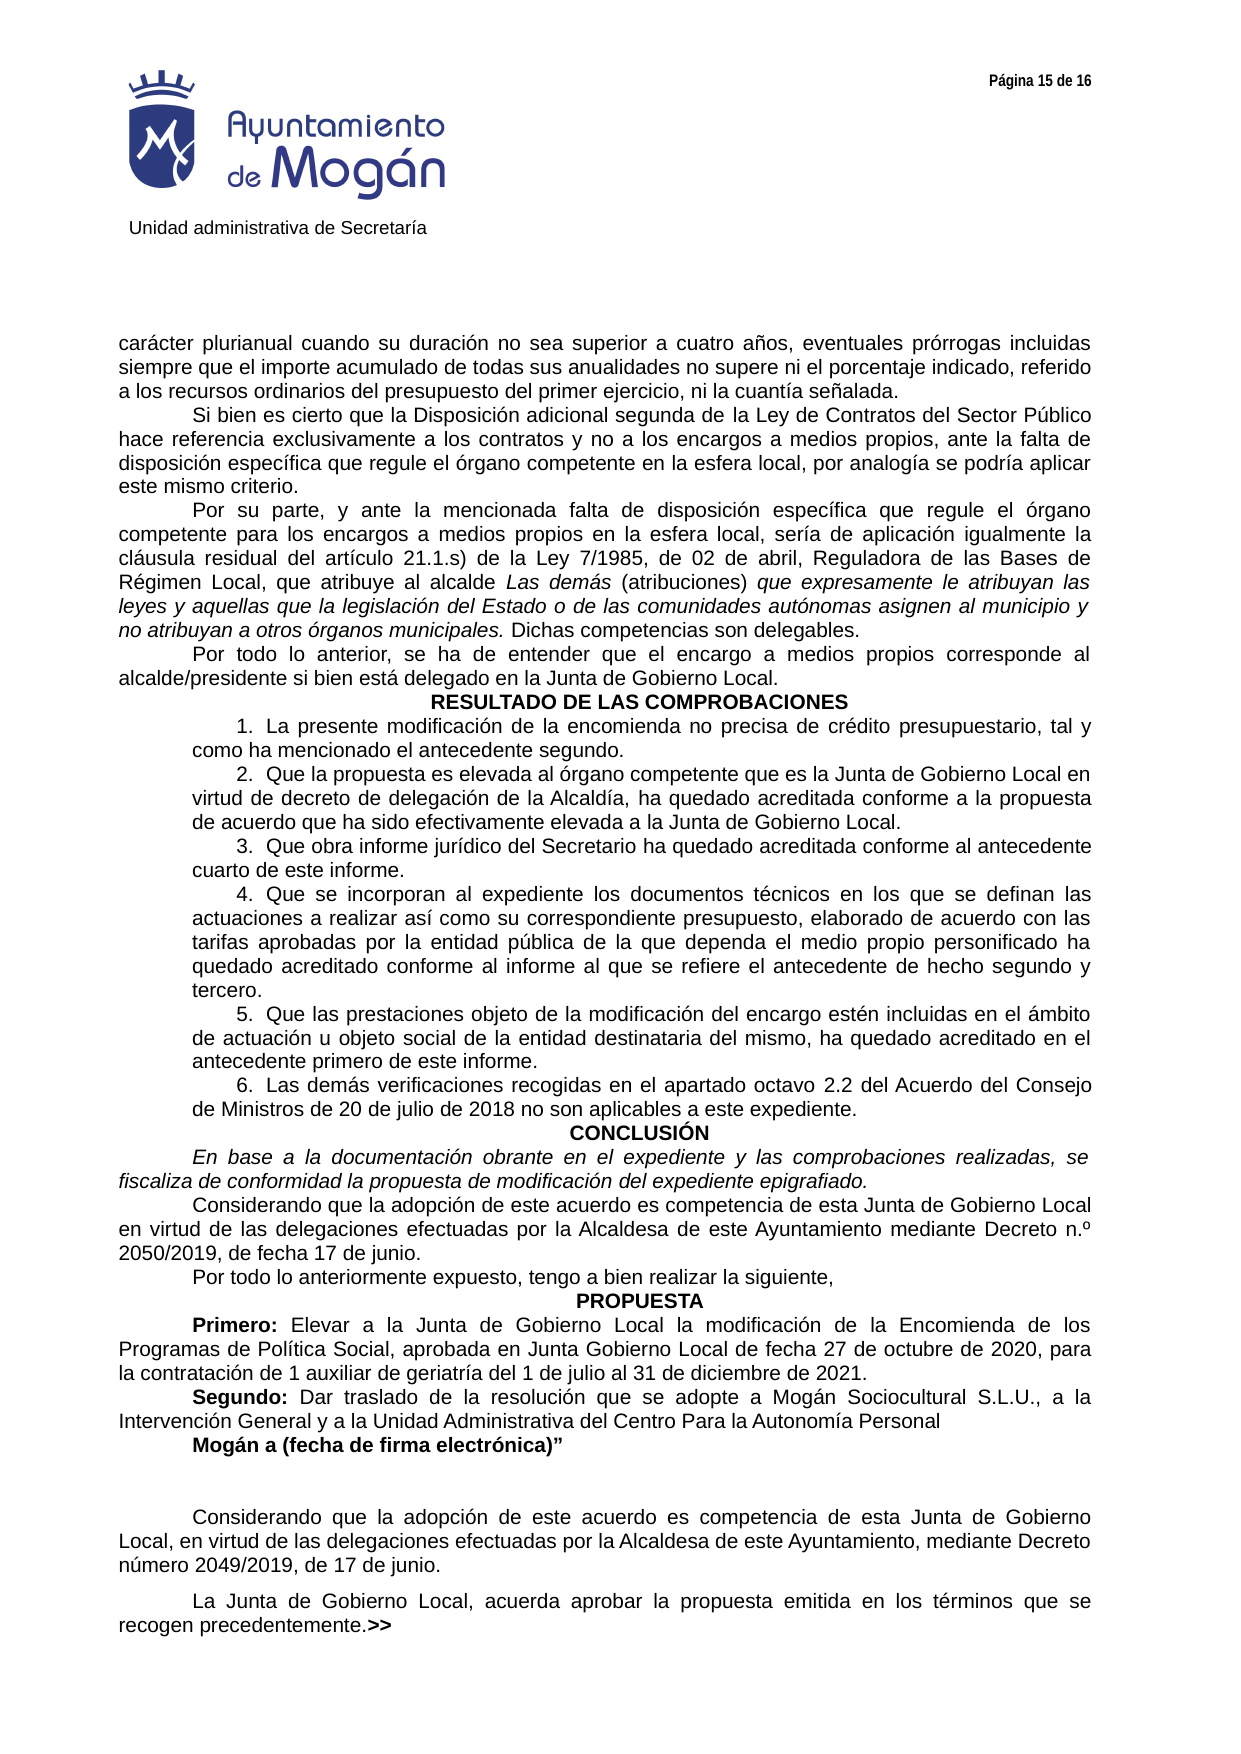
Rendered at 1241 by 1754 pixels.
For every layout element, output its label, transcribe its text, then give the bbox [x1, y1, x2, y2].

picture [128, 70, 445, 206]
text Segundo: Dar traslado de la resolución que se adopte a Mogán Sociocultural S.L.U., a la Intervención General y a la Unidad Administrativa del Centro Para la Autonomía Personal [118, 1385, 1092, 1433]
text Mogán a (fecha de firma electrónica)” [118, 1433, 1092, 1457]
text Por su parte, y ante la mencionada falta de disposición específica que regule el órgano competente para los encargos a medios propios en la esfera local, sería de aplicación igualmente la cláusula residual del artículo 21.1.s) de la Ley 7/1985, de 02 de abril, Reguladora de las Bases de Régimen Local, que atribuye al alcalde Las demás (atribuciones) que expresamente le atribuyan las leyes y aquellas que la legislación del Estado o de las comunidades autónomas asignen al municipio y no atribuyan a otros órganos municipales. Dichas competencias son delegables. [118, 498, 1092, 642]
text La Junta de Gobierno Local, acuerda aprobar la propuesta emitida en los términos que se recogen precedentemente.>> [118, 1589, 1092, 1637]
list Que las prestaciones objeto de la modificación del encargo estén incluidas en el ámbito de actuación u objeto social de la entidad destinataria del mismo, ha quedado acreditado en el antecedente primero de este informe. [162, 1001, 1092, 1073]
list Que se incorporan al expediente los documentos técnicos en los que se definan las actuaciones a realizar así como su correspondiente presupuesto, elaborado de acuerdo con las tarifas aprobadas por la entidad pública de la que dependa el medio propio personificado ha quedado acreditado conforme al informe al que se refiere el antecedente de hecho segundo y tercero. [162, 882, 1092, 1001]
text Por todo lo anterior, se ha de entender que el encargo a medios propios corresponde al alcalde/presidente si bien está delegado en la Junta de Gobierno Local. [118, 642, 1092, 690]
text PROPUESTA [118, 1289, 1092, 1313]
text Si bien es cierto que la Disposición adicional segunda de la Ley de Contratos del Sector Público hace referencia exclusivamente a los contratos y no a los encargos a medios propios, ante la falta de disposición específica que regule el órgano competente en la esfera local, por analogía se podría aplicar este mismo criterio. [118, 402, 1092, 498]
text Primero: Elevar a la Junta de Gobierno Local la modificación de la Encomienda de los Programas de Política Social, aprobada en Junta Gobierno Local de fecha 27 de octubre de 2020, para la contratación de 1 auxiliar de geriatría del 1 de julio al 31 de diciembre de 2021. [118, 1313, 1092, 1385]
text En base a la documentación obrante en el expediente y las comprobaciones realizadas, se fiscaliza de conformidad la propuesta de modificación del expediente epigrafiado. [118, 1145, 1092, 1193]
list La presente modificación de la encomienda no precisa de crédito presupuestario, tal y como ha mencionado el antecedente segundo. [162, 714, 1092, 762]
text CONCLUSIÓN [118, 1121, 1092, 1145]
list Que la propuesta es elevada al órgano competente que es la Junta de Gobierno Local en virtud de decreto de delegación de la Alcaldía, ha quedado acreditada conforme a la propuesta de acuerdo que ha sido efectivamente elevada a la Junta de Gobierno Local. [162, 762, 1092, 834]
list Las demás verificaciones recogidas en el apartado octavo 2.2 del Acuerdo del Consejo de Ministros de 20 de julio de 2018 no son aplicables a este expediente. [162, 1073, 1092, 1121]
text Por todo lo anteriormente expuesto, tengo a bien realizar la siguiente, [118, 1265, 1092, 1289]
list Que obra informe jurídico del Secretario ha quedado acreditada conforme al antecedente cuarto de este informe. [162, 834, 1092, 882]
text RESULTADO DE LAS COMPROBACIONES [118, 690, 1092, 714]
text carácter plurianual cuando su duración no sea superior a cuatro años, eventuales prórrogas incluidas siempre que el importe acumulado de todas sus anualidades no supere ni el porcentaje indicado, referido a los recursos ordinarios del presupuesto del primer ejercicio, ni la cuantía señalada. [118, 331, 1092, 402]
text Considerando que la adopción de este acuerdo es competencia de esta Junta de Gobierno Local en virtud de las delegaciones efectuadas por la Alcaldesa de este Ayuntamiento mediante Decreto n.º 2050/2019, de fecha 17 de junio. [118, 1193, 1092, 1265]
text Considerando que la adopción de este acuerdo es competencia de esta Junta de Gobierno Local, en virtud de las delegaciones efectuadas por la Alcaldesa de este Ayuntamiento, mediante Decreto número 2049/2019, de 17 de junio. [118, 1504, 1092, 1576]
